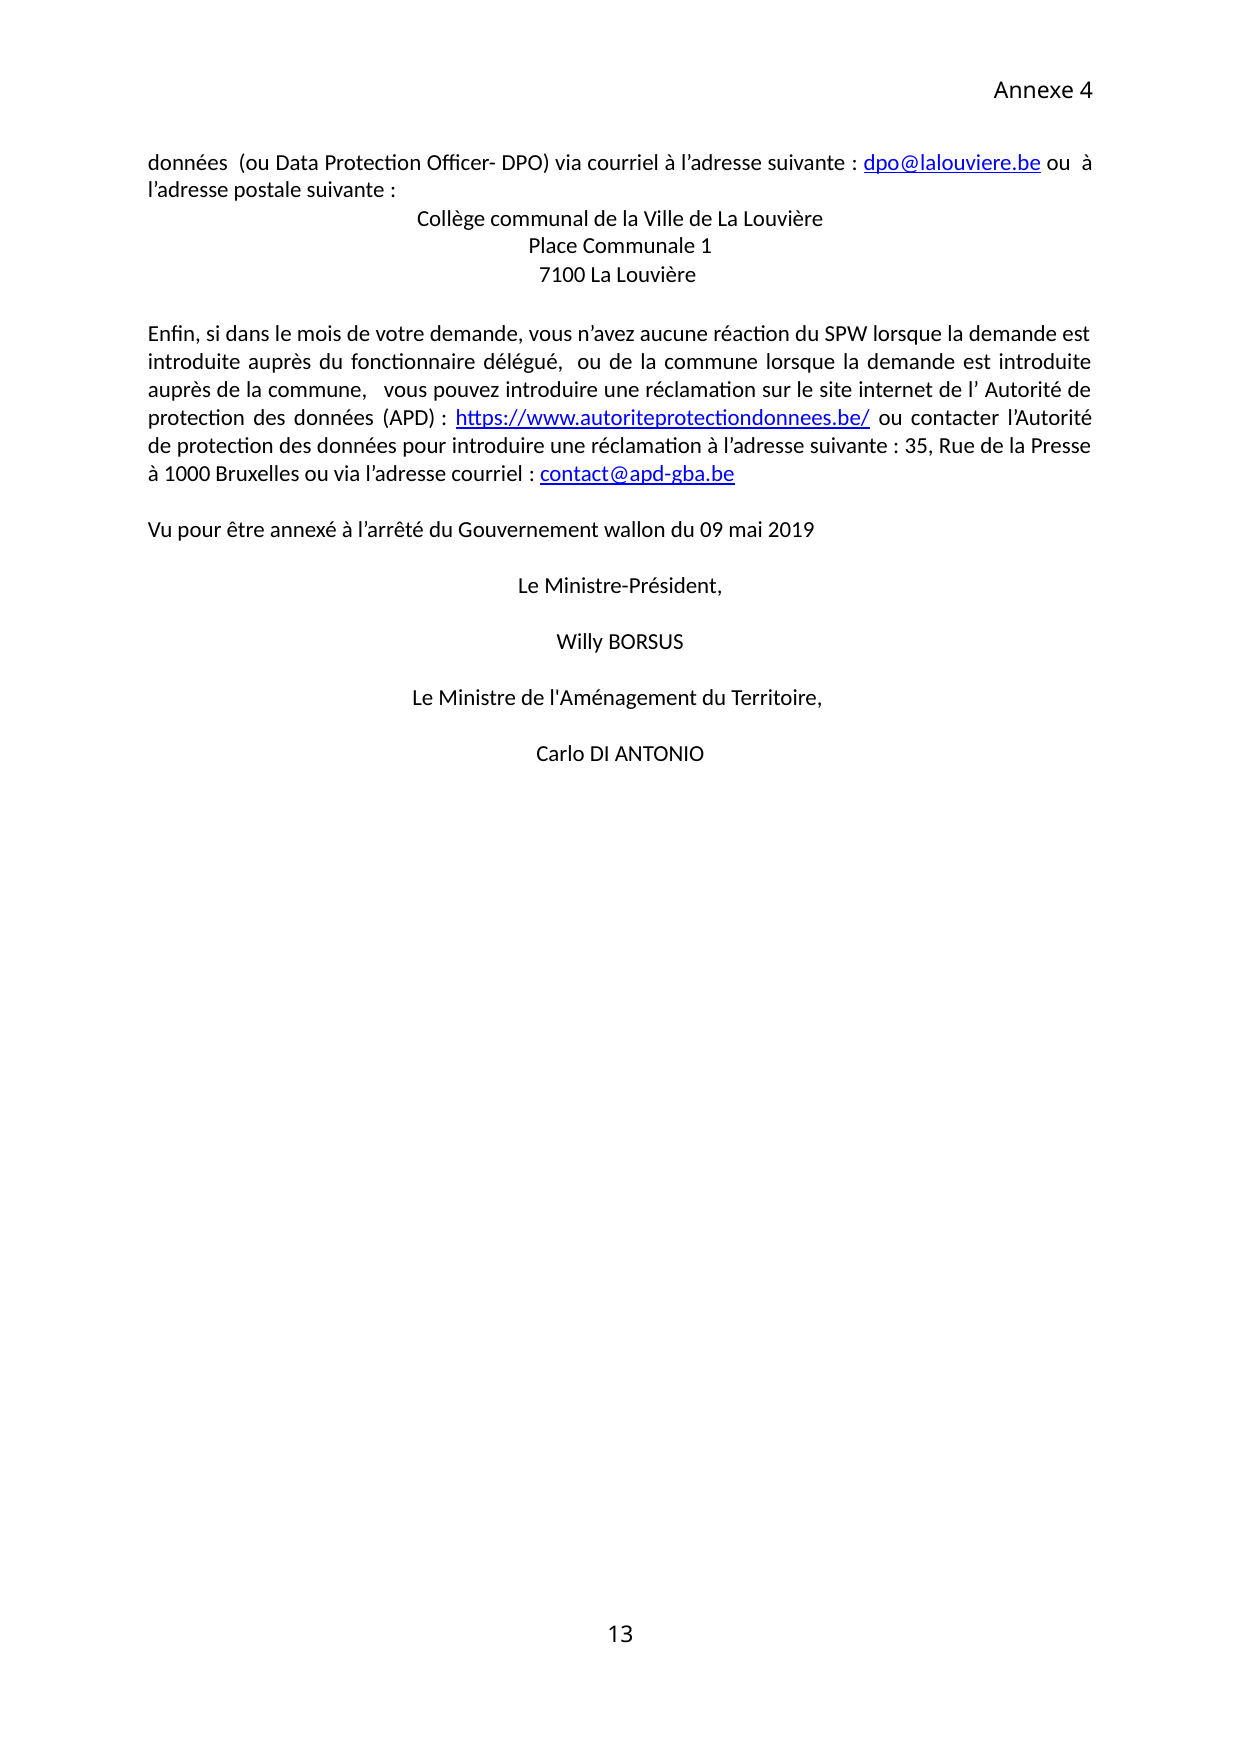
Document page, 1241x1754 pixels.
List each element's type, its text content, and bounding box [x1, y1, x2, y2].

text 7100 La Louvière [148, 260, 1093, 288]
list Le Ministre-Président, [148, 571, 1093, 599]
list Willy BORSUS [148, 627, 1093, 655]
text Place Communale 1 [148, 232, 1093, 260]
text Vu pour être annexé à l’arrêté du Gouvernement wallon du 09 mai 2019 [148, 515, 1093, 543]
list Carlo DI ANTONIO [148, 739, 1093, 767]
text données (ou Data Protection Officer- DPO) via courriel à l’adresse suivante : dpo@lalouviere.be ou à l’adresse postale suivante : [148, 148, 1093, 204]
text Enfin, si dans le mois de votre demande, vous n’avez aucune réaction du SPW lorsque la demande est introduite auprès du fonctionnaire délégué, ou de la commune lorsque la demande est introduite auprès de la commune, vous pouvez introduire une réclamation sur le site internet de l’ Autorité de protection des données (APD) : https://www.autoriteprotectiondonnees.be/ ou contacter l’Autorité de protection des données pour introduire une réclamation à l’adresse suivante : 35, Rue de la Presse à 1000 Bruxelles ou via l’adresse courriel : contact@apd-gba.be [148, 319, 1093, 487]
list Le Ministre de l'Aménagement du Territoire, [148, 683, 1093, 711]
text Collège communal de la Ville de La Louvière [148, 204, 1093, 232]
